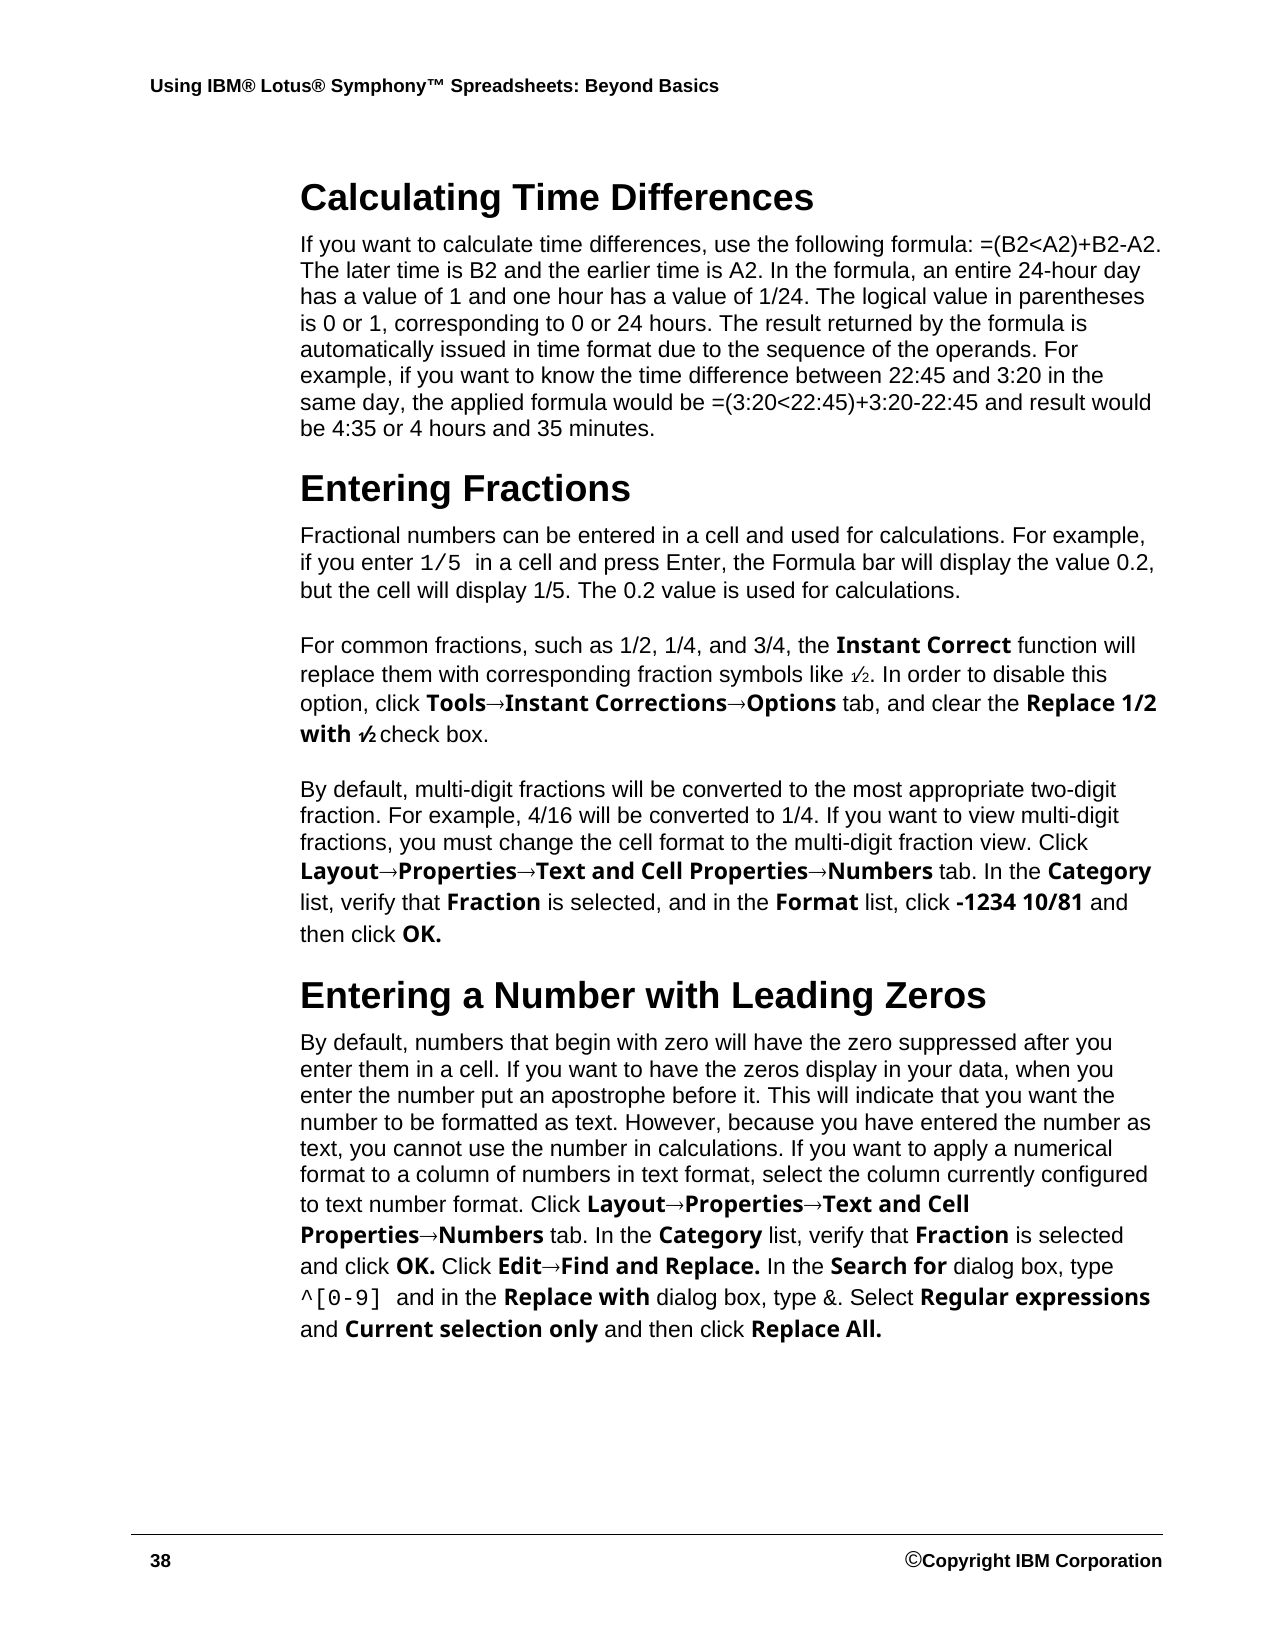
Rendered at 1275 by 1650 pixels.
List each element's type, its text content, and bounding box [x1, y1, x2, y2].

text If you want to calculate time differences, use the following formula: =(B2<A2)+B2-A2. The later time is B2 and the earlier time is A2. In the formula, an entire 24-hour day has a value of 1 and one hour has a value of 1/24. The logical value in parentheses is 0 or 1, corresponding to 0 or 24 hours. The result returned by the formula is automatically issued in time format due to the sequence of the operands. For example, if you want to know the time difference between 22:45 and 3:20 in the same day, the applied formula would be =(3:20<22:45)+3:20-22:45 and result would be 4:35 or 4 hours and 35 minutes. [300, 231, 1162, 441]
subtitle Entering Fractions [300, 466, 1162, 509]
text By default, numbers that begin with zero will have the zero suppressed after you enter them in a cell. If you want to have the zeros display in your data, when you enter the number put an apostrophe before it. This will indicate that you want the number to be formatted as text. However, because you have entered the number as text, you cannot use the number in calculations. If you want to apply a numerical format to a column of numbers in text format, select the column currently configured to text number format. Click LayoutPropertiesText and Cell PropertiesNumbers tab. In the Category list, verify that Fraction is selected and click OK. Click EditFind and Replace. In the Search for dialog box, type ^[0-9] and in the Replace with dialog box, type &. Select Regular expressions and Current selection only and then click Replace All. [300, 1029, 1162, 1344]
text Fractional numbers can be entered in a cell and used for calculations. For example, if you enter 1/5 in a cell and press Enter, the Formula bar will display the value 0.2, but the cell will display 1/5. The 0.2 value is used for calculations. [300, 522, 1162, 603]
subtitle Entering a Number with Leading Zeros [300, 974, 1162, 1017]
text For common fractions, such as 1/2, 1/4, and 3/4, the Instant Correct function will replace them with corresponding fraction symbols like 1⁄2. In order to disable this option, click ToolsInstant CorrectionsOptions tab, and clear the Replace 1/2 with 1⁄2 check box. [300, 629, 1162, 749]
subtitle Calculating Time Differences [300, 175, 1162, 218]
text By default, multi-digit fractions will be converted to the most appropriate two-digit fraction. For example, 4/16 will be converted to 1/4. If you want to view multi-digit fractions, you must change the cell format to the multi-digit fraction view. Click LayoutPropertiesText and Cell PropertiesNumbers tab. In the Category list, verify that Fraction is selected, and in the Format list, click -1234 10/81 and then click OK. [300, 776, 1162, 949]
